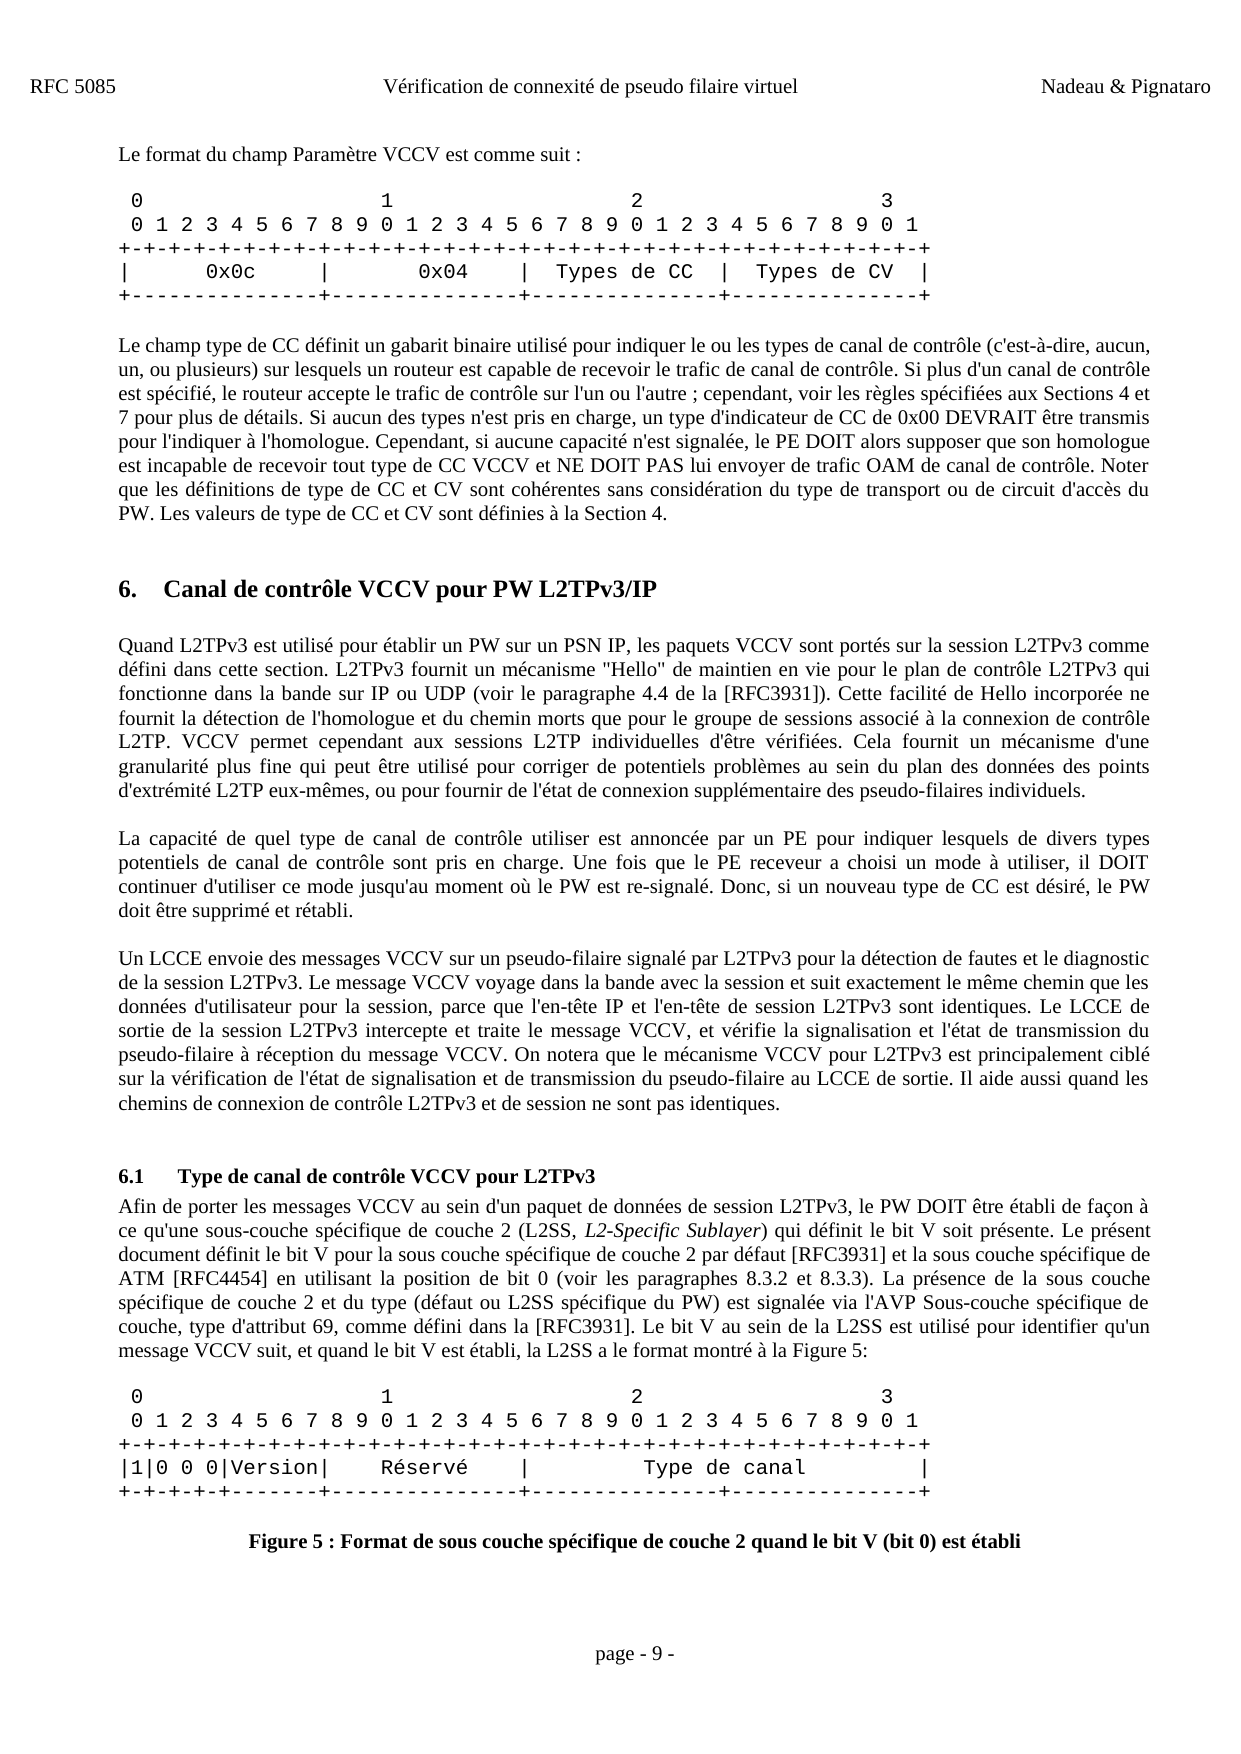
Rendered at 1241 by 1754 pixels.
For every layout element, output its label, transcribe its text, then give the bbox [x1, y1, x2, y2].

text +---------------+---------------+---------------+---------------+ [118, 285, 1152, 308]
text +-+-+-+-+-+-+-+-+-+-+-+-+-+-+-+-+-+-+-+-+-+-+-+-+-+-+-+-+-+-+-+-+ [118, 238, 1152, 261]
text 0 1 2 3 4 5 6 7 8 9 0 1 2 3 4 5 6 7 8 9 0 1 2 3 4 5 6 7 8 9 0 1 [118, 1410, 1152, 1434]
subtitle 6.1 Type de canal de contrôle VCCV pour L2TPv3 [118, 1163, 1152, 1188]
subtitle Figure 5 : Format de sous couche spécifique de couche 2 quand le bit V (bit 0) est établi [118, 1529, 1152, 1553]
text Le format du champ Paramètre VCCV est comme suit : [118, 142, 1152, 166]
text +-+-+-+-+-+-+-+-+-+-+-+-+-+-+-+-+-+-+-+-+-+-+-+-+-+-+-+-+-+-+-+-+ [118, 1434, 1152, 1457]
text Afin de porter les messages VCCV au sein d'un paquet de données de session L2TPv3, le PW DOIT être établi de façon à ce qu'une sous-couche spécifique de couche 2 (L2SS, L2-Specific Sublayer) qui définit le bit V soit présente. Le présent document définit le bit V pour la sous couche spécifique de couche 2 par défaut [RFC3931] et la sous couche spécifique de ATM [RFC4454] en utilisant la position de bit 0 (voir les paragraphes 8.3.2 et 8.3.3). La présence de la sous couche spécifique de couche 2 et du type (défaut ou L2SS spécifique du PW) est signalée via l'AVP Sous-couche spécifique de couche, type d'attribut 69, comme défini dans la [RFC3931]. Le bit V au sein de la L2SS est utilisé pour identifier qu'un message VCCV suit, et quand le bit V est établi, la L2SS a le format montré à la Figure 5: [118, 1194, 1152, 1362]
text Quand L2TPv3 est utilisé pour établir un PW sur un PSN IP, les paquets VCCV sont portés sur la session L2TPv3 comme défini dans cette section. L2TPv3 fournit un mécanisme "Hello" de maintien en vie pour le plan de contrôle L2TPv3 qui fonctionne dans la bande sur IP ou UDP (voir le paragraphe 4.4 de la [RFC3931]). Cette facilité de Hello incorporée ne fournit la détection de l'homologue et du chemin morts que pour le groupe de sessions associé à la connexion de contrôle L2TP. VCCV permet cependant aux sessions L2TP individuelles d'être vérifiées. Cela fournit un mécanisme d'une granularité plus fine qui peut être utilisé pour corriger de potentiels problèmes au sein du plan des données des points d'extrémité L2TP eux-mêmes, ou pour fournir de l'état de connexion supplémentaire des pseudo-filaires individuels. [118, 633, 1152, 802]
text La capacité de quel type de canal de contrôle utiliser est annoncée par un PE pour indiquer lesquels de divers types potentiels de canal de contrôle sont pris en charge. Une fois que le PE receveur a choisi un mode à utiliser, il DOIT continuer d'utiliser ce mode jusqu'au moment où le PW est re-signalé. Donc, si un nouveau type de CC est désiré, le PW doit être supprimé et rétabli. [118, 826, 1152, 922]
text +-+-+-+-+-------+---------------+---------------+---------------+ [118, 1481, 1152, 1504]
text 0 1 2 3 [118, 190, 1152, 214]
text 0 1 2 3 [118, 1386, 1152, 1410]
text | 0x0c | 0x04 | Types de CC | Types de CV | [118, 261, 1152, 285]
text |1|0 0 0|Version| Réservé | Type de canal | [118, 1457, 1152, 1481]
subtitle 6. Canal de contrôle VCCV pour PW L2TPv3/IP [118, 574, 1152, 603]
text Le champ type de CC définit un gabarit binaire utilisé pour indiquer le ou les types de canal de contrôle (c'est-à-dire, aucun, un, ou plusieurs) sur lesquels un routeur est capable de recevoir le trafic de canal de contrôle. Si plus d'un canal de contrôle est spécifié, le routeur accepte le trafic de contrôle sur l'un ou l'autre ; cependant, voir les règles spécifiées aux Sections 4 et 7 pour plus de détails. Si aucun des types n'est pris en charge, un type d'indicateur de CC de 0x00 DEVRAIT être transmis pour l'indiquer à l'homologue. Cependant, si aucune capacité n'est signalée, le PE DOIT alors supposer que son homologue est incapable de recevoir tout type de CC VCCV et NE DOIT PAS lui envoyer de trafic OAM de canal de contrôle. Noter que les définitions de type de CC et CV sont cohérentes sans considération du type de transport ou de circuit d'accès du PW. Les valeurs de type de CC et CV sont définies à la Section 4. [118, 333, 1152, 525]
text Un LCCE envoie des messages VCCV sur un pseudo-filaire signalé par L2TPv3 pour la détection de fautes et le diagnostic de la session L2TPv3. Le message VCCV voyage dans la bande avec la session et suit exactement le même chemin que les données d'utilisateur pour la session, parce que l'en-tête IP et l'en-tête de session L2TPv3 sont identiques. Le LCCE de sortie de la session L2TPv3 intercepte et traite le message VCCV, et vérifie la signalisation et l'état de transmission du pseudo-filaire à réception du message VCCV. On notera que le mécanisme VCCV pour L2TPv3 est principalement ciblé sur la vérification de l'état de signalisation et de transmission du pseudo-filaire au LCCE de sortie. Il aide aussi quand les chemins de connexion de contrôle L2TPv3 et de session ne sont pas identiques. [118, 946, 1152, 1114]
text 0 1 2 3 4 5 6 7 8 9 0 1 2 3 4 5 6 7 8 9 0 1 2 3 4 5 6 7 8 9 0 1 [118, 214, 1152, 238]
